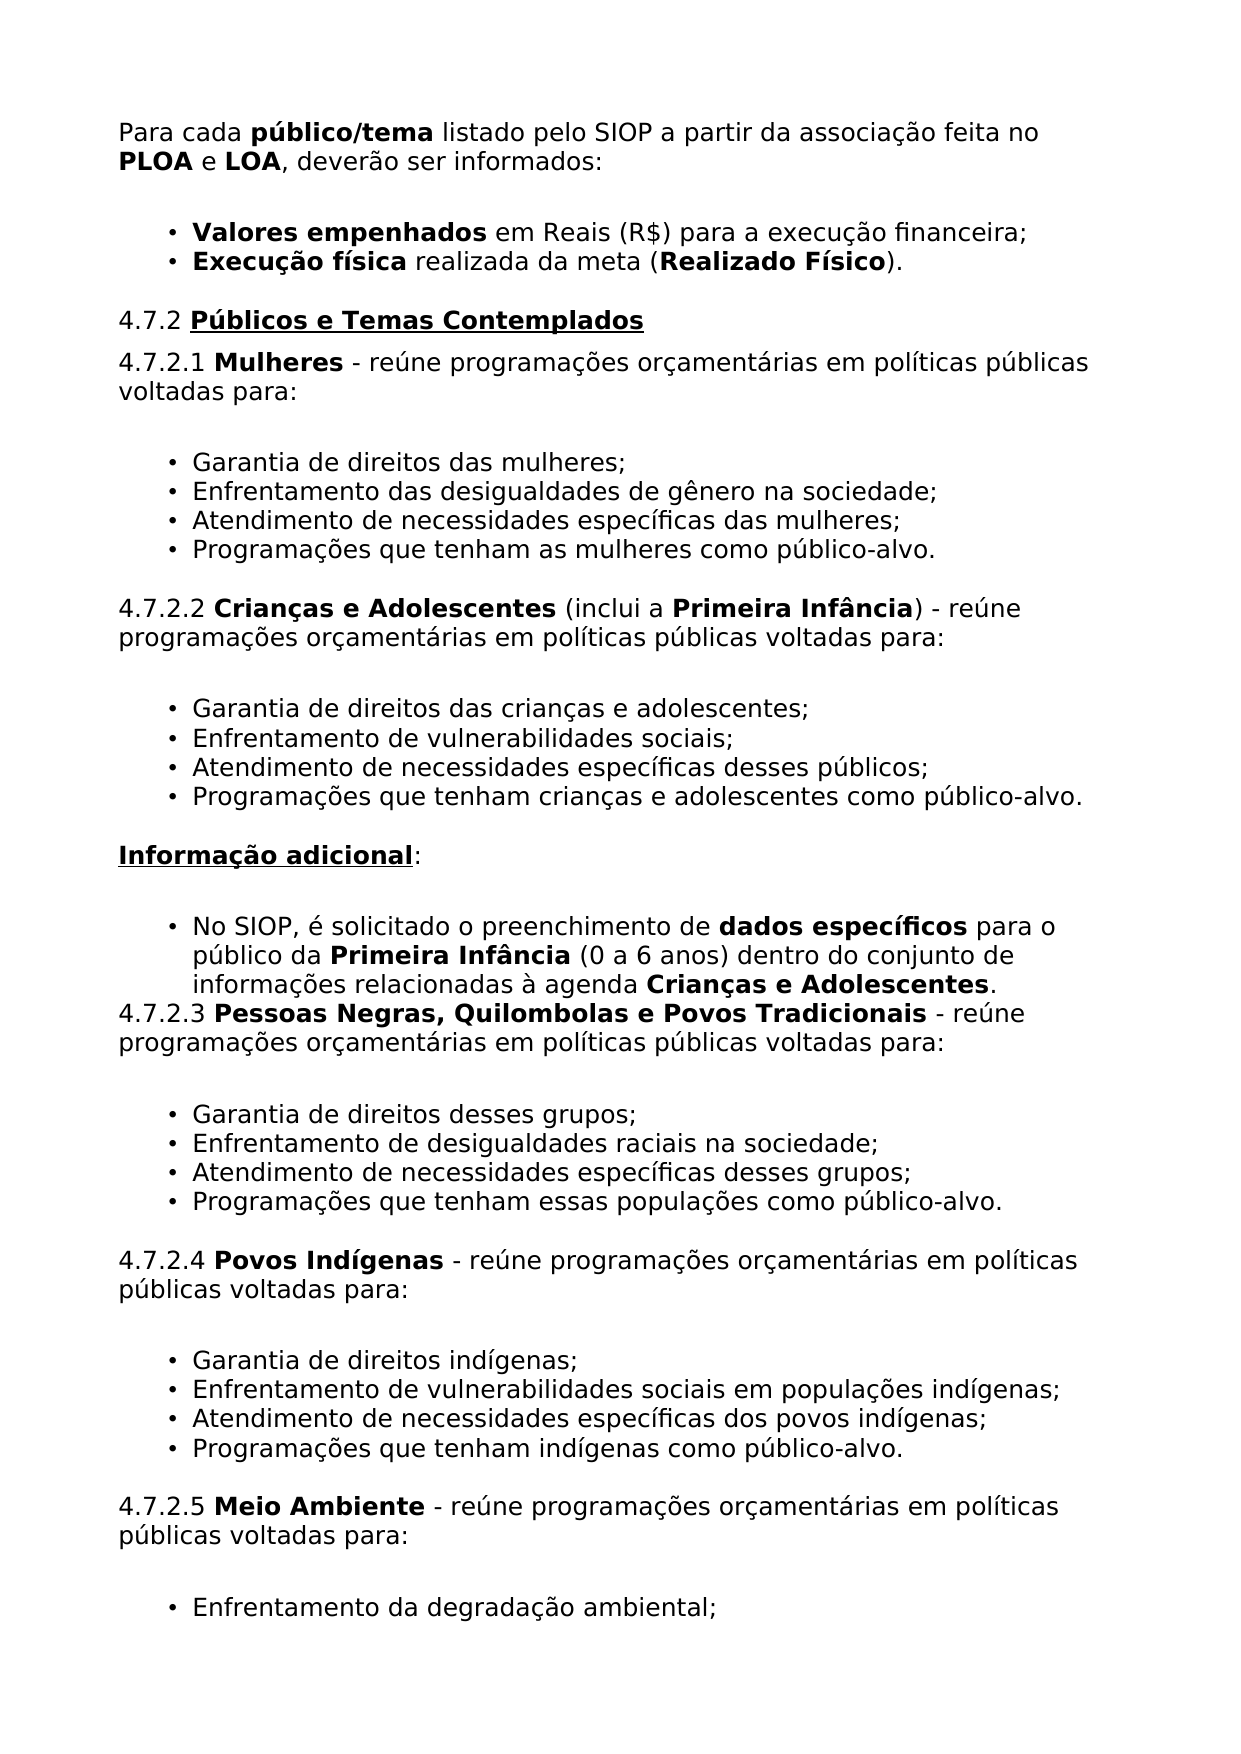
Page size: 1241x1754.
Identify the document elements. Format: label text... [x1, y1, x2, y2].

text 4.7.2.5 Meio Ambiente - reúne programações orçamentárias em políticas públicas voltadas para: [118, 1492, 1122, 1551]
list Atendimento de necessidades específicas das mulheres; [177, 507, 1122, 536]
list No SIOP, é solicitado o preenchimento de dados específicos para o público da Primeira Infância (0 a 6 anos) dentro do conjunto de informações relacionadas à agenda Crianças e Adolescentes. [177, 912, 1122, 999]
list Programações que tenham as mulheres como público-alvo. [177, 536, 1122, 565]
list Garantia de direitos das mulheres; [177, 448, 1122, 477]
text 4.7.2.3 Pessoas Negras, Quilombolas e Povos Tradicionais - reúne programações orçamentárias em políticas públicas voltadas para: [118, 999, 1122, 1058]
list Programações que tenham indígenas como público-alvo. [177, 1434, 1122, 1463]
list Execução física realizada da meta (Realizado Físico). [177, 248, 1122, 277]
list Programações que tenham crianças e adolescentes como público-alvo. [177, 782, 1122, 811]
text 4.7.2.1 Mulheres - reúne programações orçamentárias em políticas públicas voltadas para: [118, 348, 1122, 406]
list Enfrentamento de vulnerabilidades sociais; [177, 724, 1122, 753]
text 4.7.2 Públicos e Temas Contemplados [118, 306, 1122, 335]
list Atendimento de necessidades específicas dos povos indígenas; [177, 1404, 1122, 1434]
list Enfrentamento de vulnerabilidades sociais em populações indígenas; [177, 1375, 1122, 1404]
list Atendimento de necessidades específicas desses públicos; [177, 753, 1122, 782]
text 4.7.2.4 Povos Indígenas - reúne programações orçamentárias em políticas públicas voltadas para: [118, 1246, 1122, 1304]
list Enfrentamento das desigualdades de gênero na sociedade; [177, 477, 1122, 507]
list Enfrentamento de desigualdades raciais na sociedade; [177, 1129, 1122, 1158]
list Enfrentamento da degradação ambiental; [177, 1593, 1122, 1622]
list Garantia de direitos indígenas; [177, 1346, 1122, 1375]
text Para cada público/tema listado pelo SIOP a partir da associação feita no PLOA e LOA, deverão ser informados: [118, 118, 1122, 176]
text Informação adicional: [118, 841, 1122, 870]
list Garantia de direitos das crianças e adolescentes; [177, 695, 1122, 724]
list Valores empenhados em Reais (R$) para a execução financeira; [177, 218, 1122, 248]
list Atendimento de necessidades específicas desses grupos; [177, 1158, 1122, 1187]
text 4.7.2.2 Crianças e Adolescentes (inclui a Primeira Infância) - reúne programações orçamentárias em políticas públicas voltadas para: [118, 594, 1122, 653]
list Garantia de direitos desses grupos; [177, 1100, 1122, 1129]
list Programações que tenham essas populações como público-alvo. [177, 1187, 1122, 1216]
